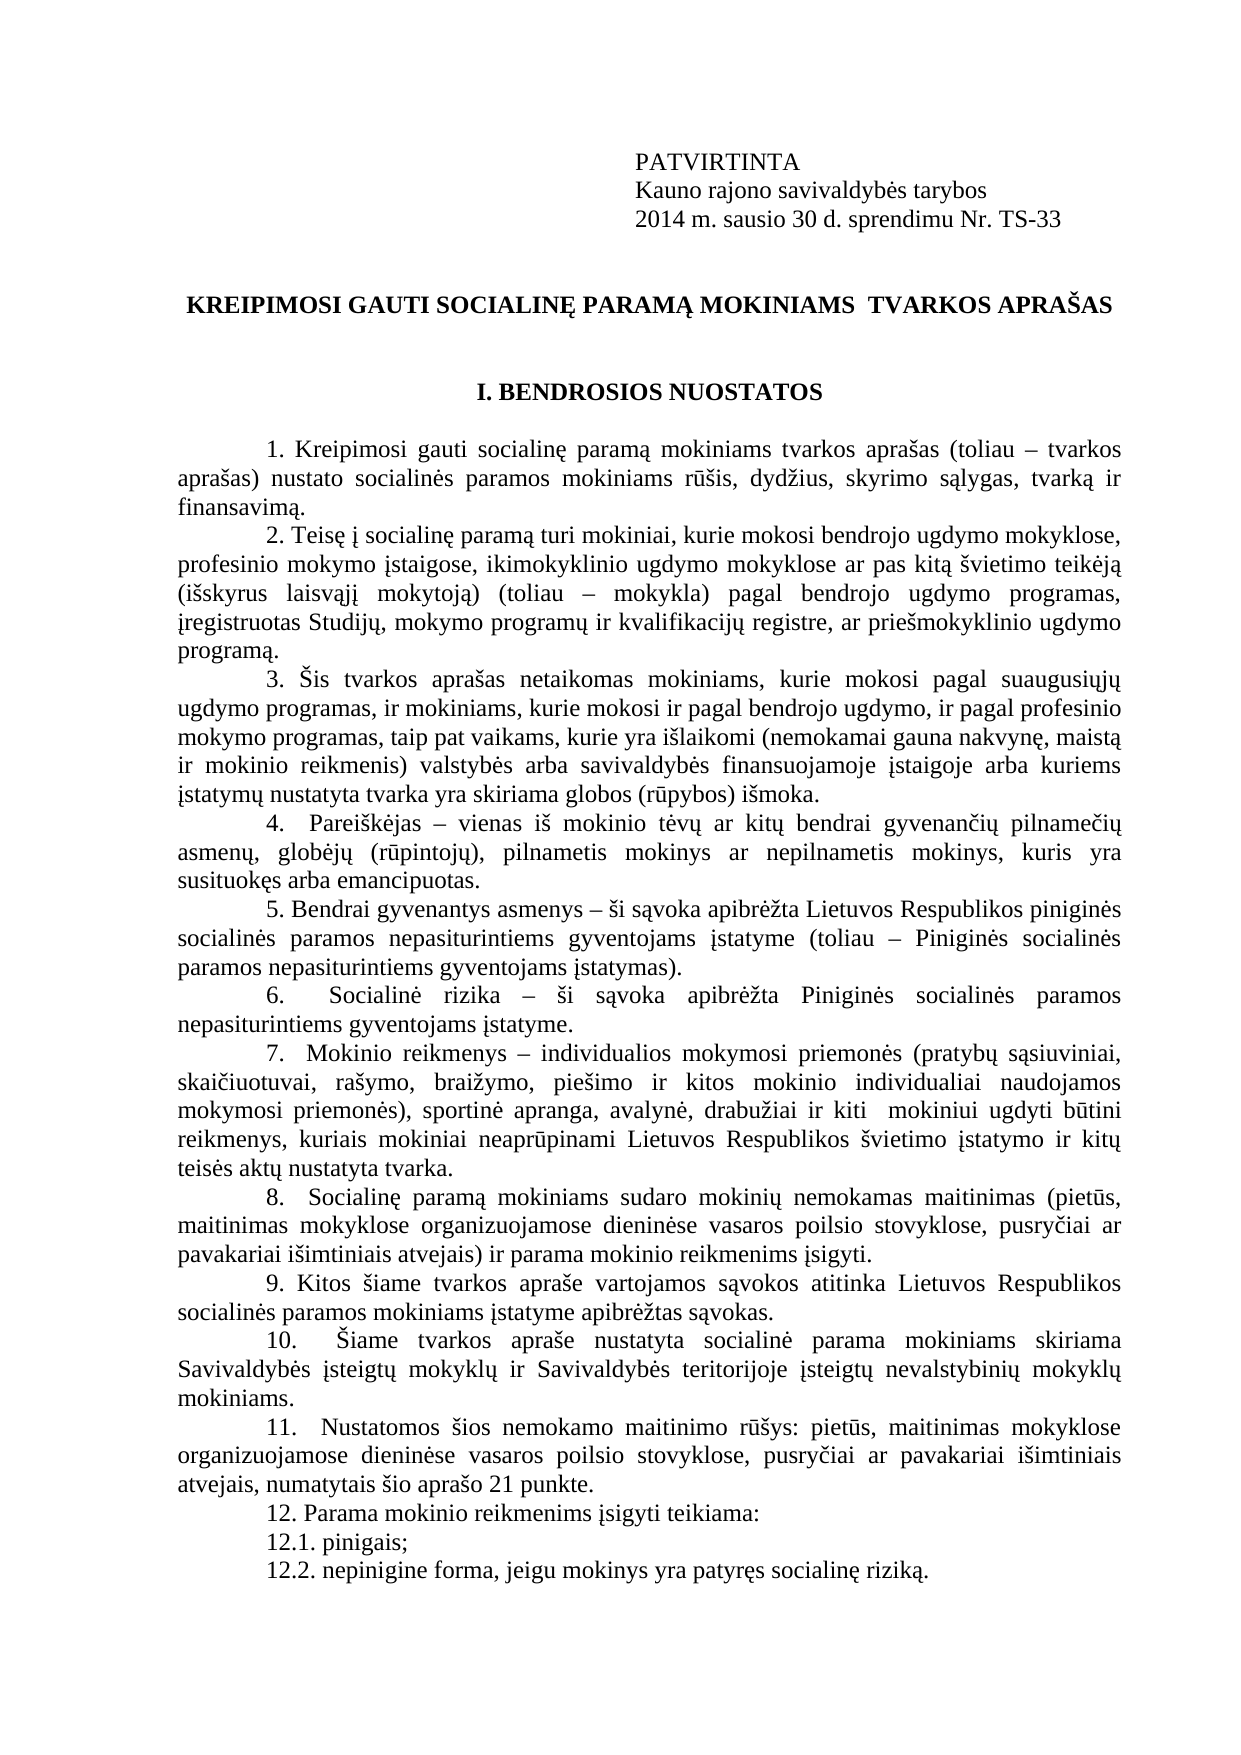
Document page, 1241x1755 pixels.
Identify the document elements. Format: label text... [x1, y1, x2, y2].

text 11. Nustatomos šios nemokamo maitinimo rūšys: pietūs, maitinimas mokyklose organizuojamose dieninėse vasaros poilsio stovyklose, pusryčiai ar pavakariai išimtiniais atvejais, numatytais šio aprašo 21 punkte. [177, 1412, 1122, 1498]
text 4. Pareiškėjas – vienas iš mokinio tėvų ar kitų bendrai gyvenančių pilnamečių asmenų, globėjų (rūpintojų), pilnametis mokinys ar nepilnametis mokinys, kuris yra susituokęs arba emancipuotas. [177, 808, 1122, 894]
text 10. Šiame tvarkos apraše nustatyta socialinė parama mokiniams skiriama Savivaldybės įsteigtų mokyklų ir Savivaldybės teritorijoje įsteigtų nevalstybinių mokyklų mokiniams. [177, 1326, 1122, 1412]
text Kauno rajono savivaldybės tarybos [177, 176, 1122, 204]
text I. BENDROSIOS NUOSTATOS [177, 377, 1122, 406]
text 9. Kitos šiame tvarkos apraše vartojamos sąvokos atitinka Lietuvos Respublikos socialinės paramos mokiniams įstatyme apibrėžtas sąvokas. [177, 1268, 1122, 1326]
text 7. Mokinio reikmenys – individualios mokymosi priemonės (pratybų sąsiuviniai, skaičiuotuvai, rašymo, braižymo, piešimo ir kitos mokinio individualiai naudojamos mokymosi priemonės), sportinė apranga, avalynė, drabužiai ir kiti mokiniui ugdyti būtini reikmenys, kuriais mokiniai neaprūpinami Lietuvos Respublikos švietimo įstatymo ir kitų teisės aktų nustatyta tvarka. [177, 1038, 1122, 1182]
text 12. Parama mokinio reikmenims įsigyti teikiama: [177, 1498, 1122, 1527]
text 12.1. pinigais; [266, 1527, 1122, 1556]
text KREIPIMOSI GAUTI SOCIALINĘ PARAMĄ MOKINIAMS TVARKOS APRAŠAS [177, 291, 1122, 319]
text 6. Socialinė rizika – ši sąvoka apibrėžta Piniginės socialinės paramos nepasiturintiems gyventojams įstatyme. [177, 981, 1122, 1038]
text 12.2. nepinigine forma, jeigu mokinys yra patyręs socialinę riziką. [266, 1556, 1122, 1584]
text 8. Socialinę paramą mokiniams sudaro mokinių nemokamas maitinimas (pietūs, maitinimas mokyklose organizuojamose dieninėse vasaros poilsio stovyklose, pusryčiai ar pavakariai išimtiniais atvejais) ir parama mokinio reikmenims įsigyti. [177, 1182, 1122, 1268]
text 3. Šis tvarkos aprašas netaikomas mokiniams, kurie mokosi pagal suaugusiųjų ugdymo programas, ir mokiniams, kurie mokosi ir pagal bendrojo ugdymo, ir pagal profesinio mokymo programas, taip pat vaikams, kurie yra išlaikomi (nemokamai gauna nakvynę, maistą ir mokinio reikmenis) valstybės arba savivaldybės finansuojamoje įstaigoje arba kuriems įstatymų nustatyta tvarka yra skiriama globos (rūpybos) išmoka. [177, 664, 1122, 808]
text 2014 m. sausio 30 d. sprendimu Nr. TS-33 [177, 204, 1122, 233]
text 2. Teisę į socialinę paramą turi mokiniai, kurie mokosi bendrojo ugdymo mokyklose, profesinio mokymo įstaigose, ikimokyklinio ugdymo mokyklose ar pas kitą švietimo teikėją (išskyrus laisvąjį mokytoją) (toliau – mokykla) pagal bendrojo ugdymo programas, įregistruotas Studijų, mokymo programų ir kvalifikacijų registre, ar priešmokyklinio ugdymo programą. [177, 521, 1122, 664]
text 1. Kreipimosi gauti socialinę paramą mokiniams tvarkos aprašas (toliau – tvarkos aprašas) nustato socialinės paramos mokiniams rūšis, dydžius, skyrimo sąlygas, tvarką ir finansavimą. [177, 434, 1122, 521]
text PATVIRTINTA [177, 147, 1122, 176]
text 5. Bendrai gyvenantys asmenys – ši sąvoka apibrėžta Lietuvos Respublikos piniginės socialinės paramos nepasiturintiems gyventojams įstatyme (toliau – Piniginės socialinės paramos nepasiturintiems gyventojams įstatymas). [177, 894, 1122, 981]
